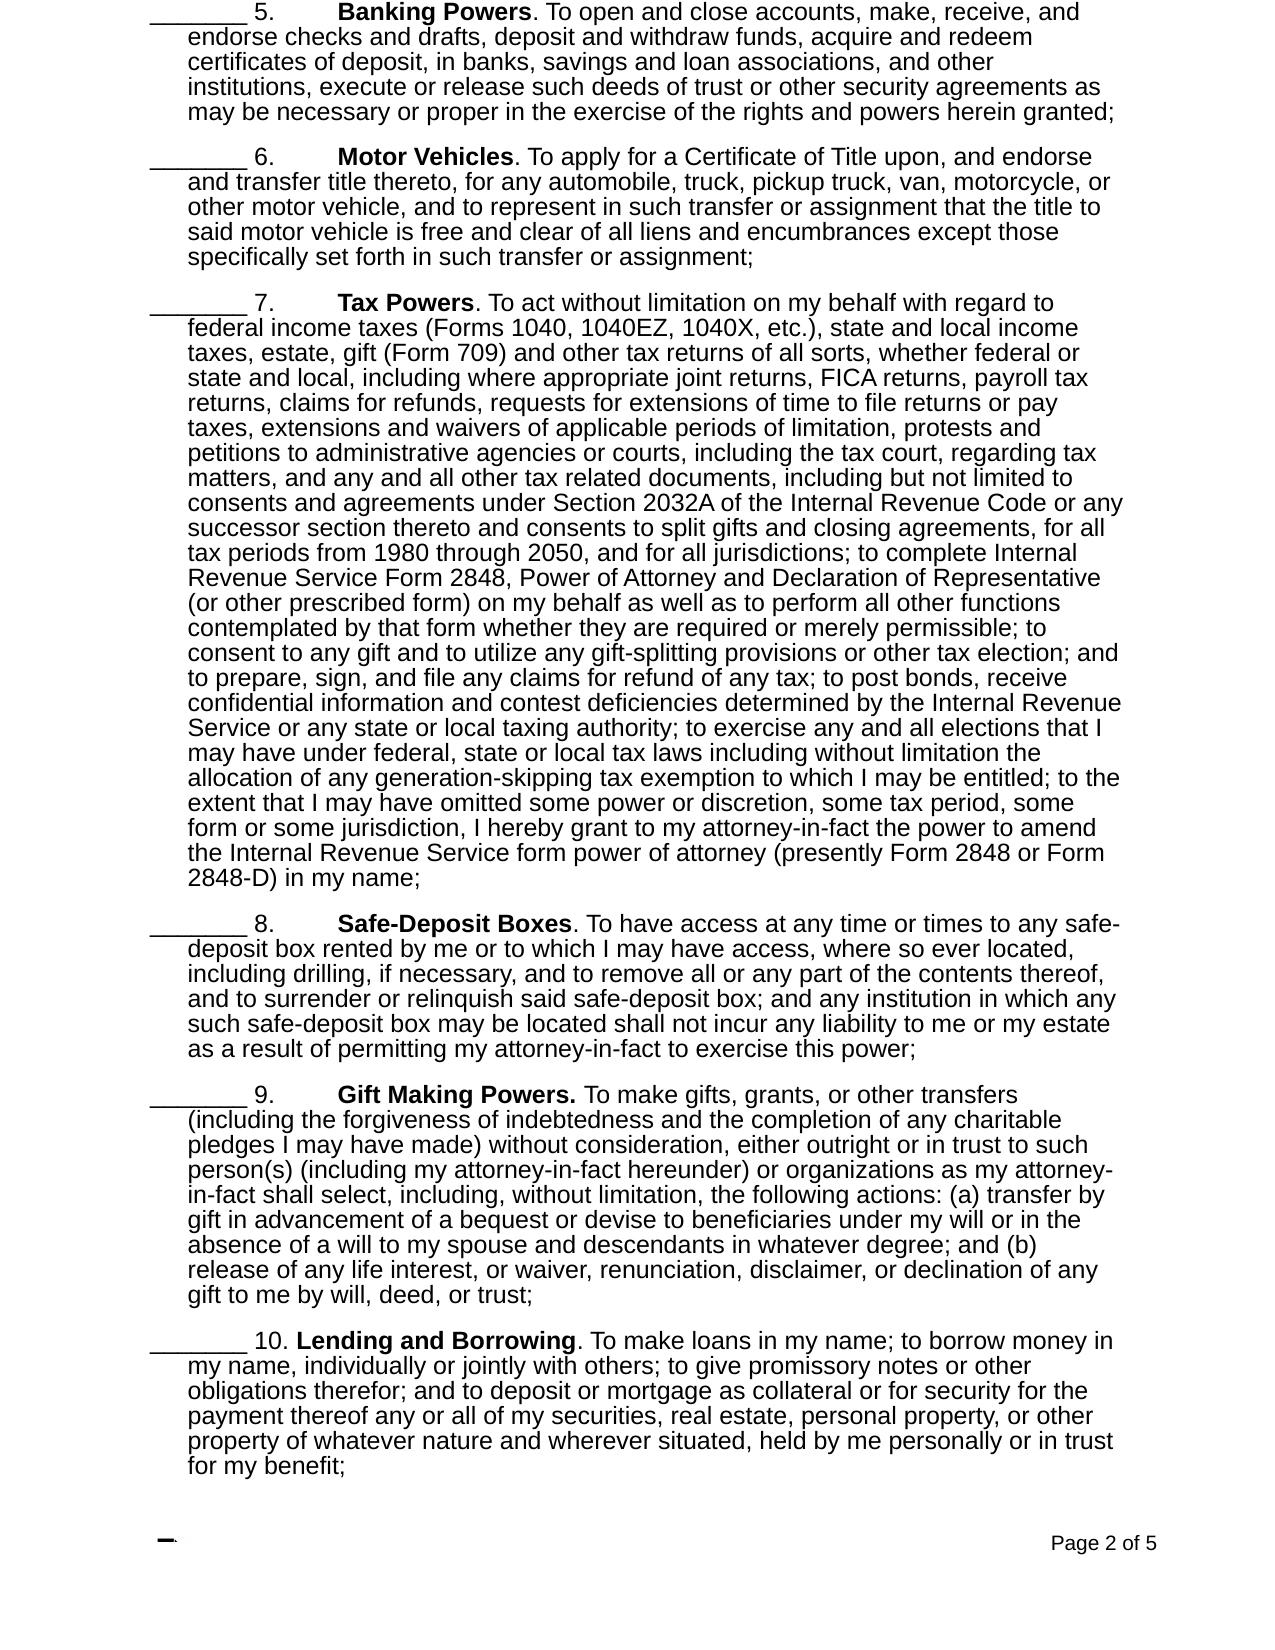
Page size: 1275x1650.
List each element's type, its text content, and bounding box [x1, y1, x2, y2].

list _______ 10. Lending and Borrowing. To make loans in my name; to borrow money in my name, individually or jointly with others; to give promissory notes or other obligations therefor; and to deposit or mortgage as collateral or for security for the payment thereof any or all of my securities, real estate, personal property, or other property of whatever nature and wherever situated, held by me personally or in trust for my benefit; [150, 1329, 1125, 1479]
list _______ 7. Tax Powers. To act without limitation on my behalf with regard to federal income taxes (Forms 1040, 1040EZ, 1040X, etc.), state and local income taxes, estate, gift (Form 709) and other tax returns of all sorts, whether federal or state and local, including where appropriate joint returns, FICA returns, payroll tax returns, claims for refunds, requests for extensions of time to file returns or pay taxes, extensions and waivers of applicable periods of limitation, protests and petitions to administrative agencies or courts, including the tax court, regarding tax matters, and any and all other tax related documents, including but not limited to consents and agreements under Section 2032A of the Internal Revenue Code or any successor section thereto and consents to split gifts and closing agreements, for all tax periods from 1980 through 2050, and for all jurisdictions; to complete Internal Revenue Service Form 2848, Power of Attorney and Declaration of Representative (or other prescribed form) on my behalf as well as to perform all other functions contemplated by that form whether they are required or merely permissible; to consent to any gift and to utilize any gift-splitting provisions or other tax election; and to prepare, sign, and file any claims for refund of any tax; to post bonds, receive confidential information and contest deficiencies determined by the Internal Revenue Service or any state or local taxing authority; to exercise any and all elections that I may have under federal, state or local tax laws including without limitation the allocation of any generation-skipping tax exemption to which I may be entitled; to the extent that I may have omitted some power or discretion, some tax period, some form or some jurisdiction, I hereby grant to my attorney-in-fact the power to amend the Internal Revenue Service form power of attorney (presently Form 2848 or Form 2848-D) in my name; [150, 292, 1125, 892]
list _______ 9. Gift Making Powers. To make gifts, grants, or other transfers (including the forgiveness of indebtedness and the completion of any charitable pledges I may have made) without consideration, either outright or in trust to such person(s) (including my attorney-in-fact hereunder) or organizations as my attorney-in-fact shall select, including, without limitation, the following actions: (a) transfer by gift in advancement of a bequest or devise to beneficiaries under my will or in the absence of a will to my spouse and descendants in whatever degree; and (b) release of any life interest, or waiver, renunciation, disclaimer, or declination of any gift to me by will, deed, or trust; [150, 1083, 1125, 1308]
list _______ 8. Safe-Deposit Boxes. To have access at any time or times to any safe-deposit box rented by me or to which I may have access, where so ever located, including drilling, if necessary, and to remove all or any part of the contents thereof, and to surrender or relinquish said safe-deposit box; and any institution in which any such safe-deposit box may be located shall not incur any liability to me or my estate as a result of permitting my attorney-in-fact to exercise this power; [150, 912, 1125, 1062]
list _______ 5. Banking Powers. To open and close accounts, make, receive, and endorse checks and drafts, deposit and withdraw funds, acquire and redeem certificates of deposit, in banks, savings and loan associations, and other institutions, execute or release such deeds of trust or other security agreements as may be necessary or proper in the exercise of the rights and powers herein granted; [150, 0, 1125, 125]
list _______ 6. Motor Vehicles. To apply for a Certificate of Title upon, and endorse and transfer title thereto, for any automobile, truck, pickup truck, van, motorcycle, or other motor vehicle, and to represent in such transfer or assignment that the title to said motor vehicle is free and clear of all liens and encumbrances except those specifically set forth in such transfer or assignment; [150, 146, 1125, 271]
